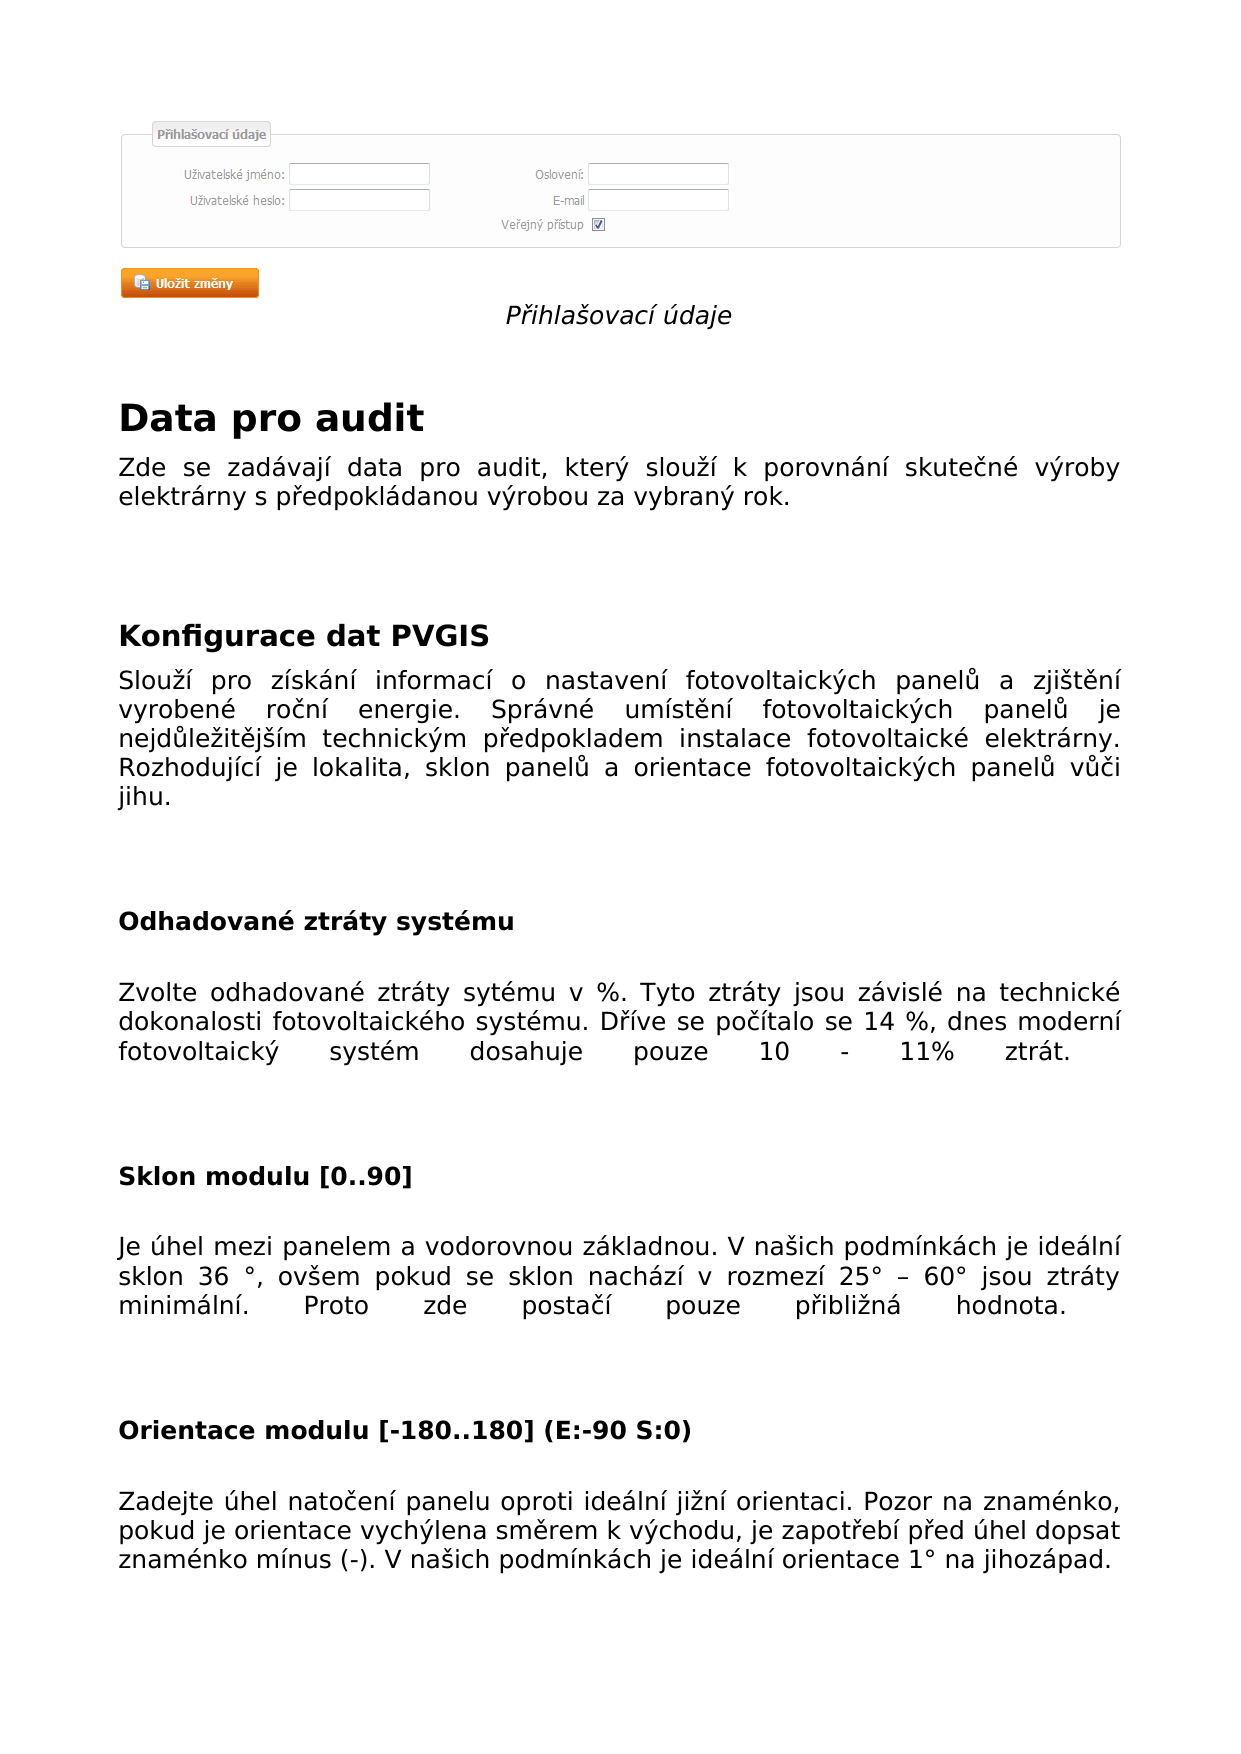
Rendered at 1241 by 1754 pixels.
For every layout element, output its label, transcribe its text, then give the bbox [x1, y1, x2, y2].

text Přihlašovací údaje [118, 301, 1122, 330]
text Zvolte odhadované ztráty sytému v %. Tyto ztráty jsou závislé na technické dokonalosti fotovoltaického systému. Dříve se počítalo se 14 %, dnes moderní fotovoltaický systém dosahuje pouze 10 - 11% ztrát. [118, 949, 1122, 1124]
text Zde se zadávají data pro audit, který slouží k porovnání skutečné výroby elektrárny s předpokládanou výrobou za vybraný rok. [118, 453, 1122, 511]
subtitle Odhadované ztráty systému [118, 908, 1122, 937]
picture [118, 118, 1123, 301]
subtitle Konfigurace dat PVGIS [118, 619, 1122, 653]
subtitle Sklon modulu [0..90] [118, 1162, 1122, 1191]
subtitle Data pro audit [118, 397, 1122, 440]
text Slouží pro získání informací o nastavení fotovoltaických panelů a zjištění vyrobené roční energie. Správné umístění fotovoltaických panelů je nejdůležitějším technickým předpokladem instalace fotovoltaické elektrárny. Rozhodující je lokalita, sklon panelů a orientace fotovoltaických panelů vůči jihu. [118, 666, 1122, 870]
text Zadejte úhel natočení panelu oproti ideální jižní orientaci. Pozor na znaménko, pokud je orientace vychýlena směrem k východu, je zapotřebí před úhel dopsat znaménko mínus (-). V našich podmínkách je ideální orientace 1° na jihozápad. [118, 1458, 1122, 1633]
subtitle Orientace modulu [-180..180] (E:-90 S:0) [118, 1416, 1122, 1445]
text Je úhel mezi panelem a vodorovnou základnou. V našich podmínkách je ideální sklon 36 °, ovšem pokud se sklon nachází v rozmezí 25° – 60° jsou ztráty minimální. Proto zde postačí pouze přibližná hodnota. [118, 1203, 1122, 1378]
